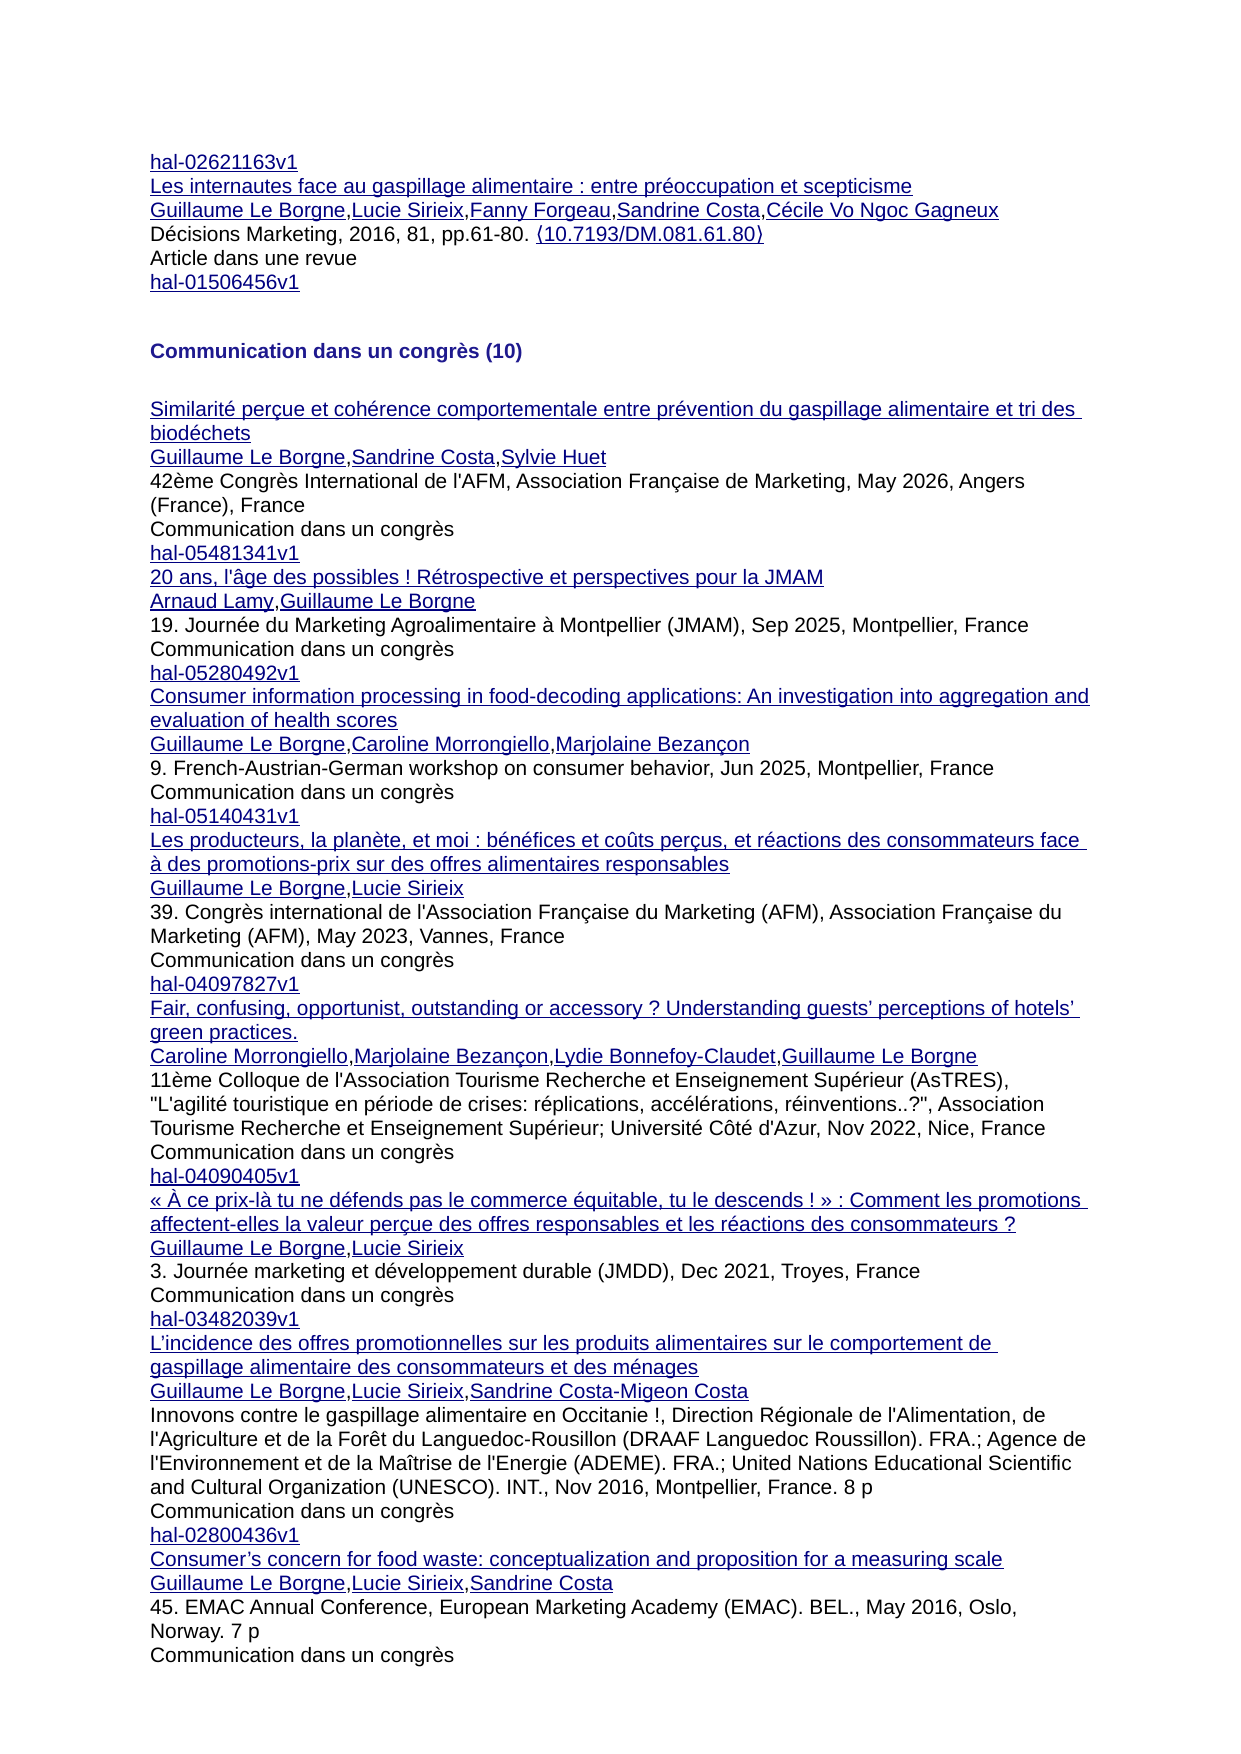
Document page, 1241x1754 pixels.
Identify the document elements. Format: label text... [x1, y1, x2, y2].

table_cell evaluation of health scores Guillaume Le Borgne,Caroline Morrongiello,Marjolaine Bezançon 9. French-Austrian-German workshop on consumer behavior, Jun 2025, Montpellier, France Communication dans un congrès hal-05140431v1 [150, 706, 1090, 828]
table_cell 20 ans, l'âge des possibles ! Rétrospective et perspectives pour la JMAM Arnaud Lamy,Guillaume Le Borgne 19. Journée du Marketing Agroalimentaire à Montpellier (JMAM), Sep 2025, Montpellier, France Communication dans un congrès hal-05280492v1 [150, 565, 1090, 684]
table_cell « À ce prix-là tu ne défends pas le commerce équitable, tu le descends ! » : Comment les promotions affectent-elles la valeur perçue des offres responsables et les réactions des consommateurs ? Guillaume Le Borgne,Lucie Sirieix 3. Journée marketing et développement durable (JMDD), Dec 2021, Troyes, France Communication dans un congrès hal-03482039v1 [150, 1188, 1090, 1331]
table_header Similarité perçue et cohérence comportementale entre prévention du gaspillage alimentaire et tri des biodéchets Guillaume Le Borgne,Sandrine Costa,Sylvie Huet 42ème Congrès International de l'AFM, Association Française de Marketing, May 2026, Angers (France), France Communication dans un congrès hal-05481341v1 [150, 397, 1090, 564]
table_cell Consumer information processing in food-decoding applications: An investigation into aggregation and [150, 684, 1090, 705]
table_cell Consumer’s concern for food waste: conceptualization and proposition for a measuring scale Guillaume Le Borgne,Lucie Sirieix,Sandrine Costa 45. EMAC Annual Conference, European Marketing Academy (EMAC). BEL., May 2016, Oslo, Norway. 7 p Communication dans un congrès [150, 1547, 1090, 1667]
table_cell L’incidence des offres promotionnelles sur les produits alimentaires sur le comportement de gaspillage alimentaire des consommateurs et des ménages Guillaume Le Borgne,Lucie Sirieix,Sandrine Costa-Migeon Costa Innovons contre le gaspillage alimentaire en Occitanie !, Direction Régionale de l'Alimentation, de l'Agriculture et de la Forêt du Languedoc-Rousillon (DRAAF Languedoc Roussillon). FRA.; Agence de l'Environnement et de la Maîtrise de l'Energie (ADEME). FRA.; United Nations Educational Scientific and Cultural Organization (UNESCO). INT., Nov 2016, Montpellier, France. 8 p Communication dans un congrès hal-02800436v1 [150, 1331, 1090, 1547]
subtitle Communication dans un congrès (10) [150, 338, 1090, 362]
table_cell Les internautes face au gaspillage alimentaire : entre préoccupation et scepticisme Guillaume Le Borgne,Lucie Sirieix,Fanny Forgeau,Sandrine Costa,Cécile Vo Ngoc Gagneux Décisions Marketing, 2016, 81, pp.61-80. ⟨10.7193/DM.081.61.80⟩ Article dans une revue hal-01506456v1 [150, 174, 1090, 294]
table_cell Les producteurs, la planète, et moi : bénéfices et coûts perçus, et réactions des consommateurs face à des promotions-prix sur des offres alimentaires responsables Guillaume Le Borgne,Lucie Sirieix 39. Congrès international de l'Association Française du Marketing (AFM), Association Française du Marketing (AFM), May 2023, Vannes, France Communication dans un congrès hal-04097827v1 [150, 828, 1090, 996]
table_cell Fair, confusing, opportunist, outstanding or accessory ? Understanding guests’ perceptions of hotels’ green practices. Caroline Morrongiello,Marjolaine Bezançon,Lydie Bonnefoy-Claudet,Guillaume Le Borgne 11ème Colloque de l'Association Tourisme Recherche et Enseignement Supérieur (AsTRES), "L'agilité touristique en période de crises: réplications, accélérations, réinventions..?", Association Tourisme Recherche et Enseignement Supérieur; Université Côté d'Azur, Nov 2022, Nice, France Communication dans un congrès hal-04090405v1 [150, 996, 1090, 1187]
table_cell hal-02621163v1 [150, 150, 1090, 174]
